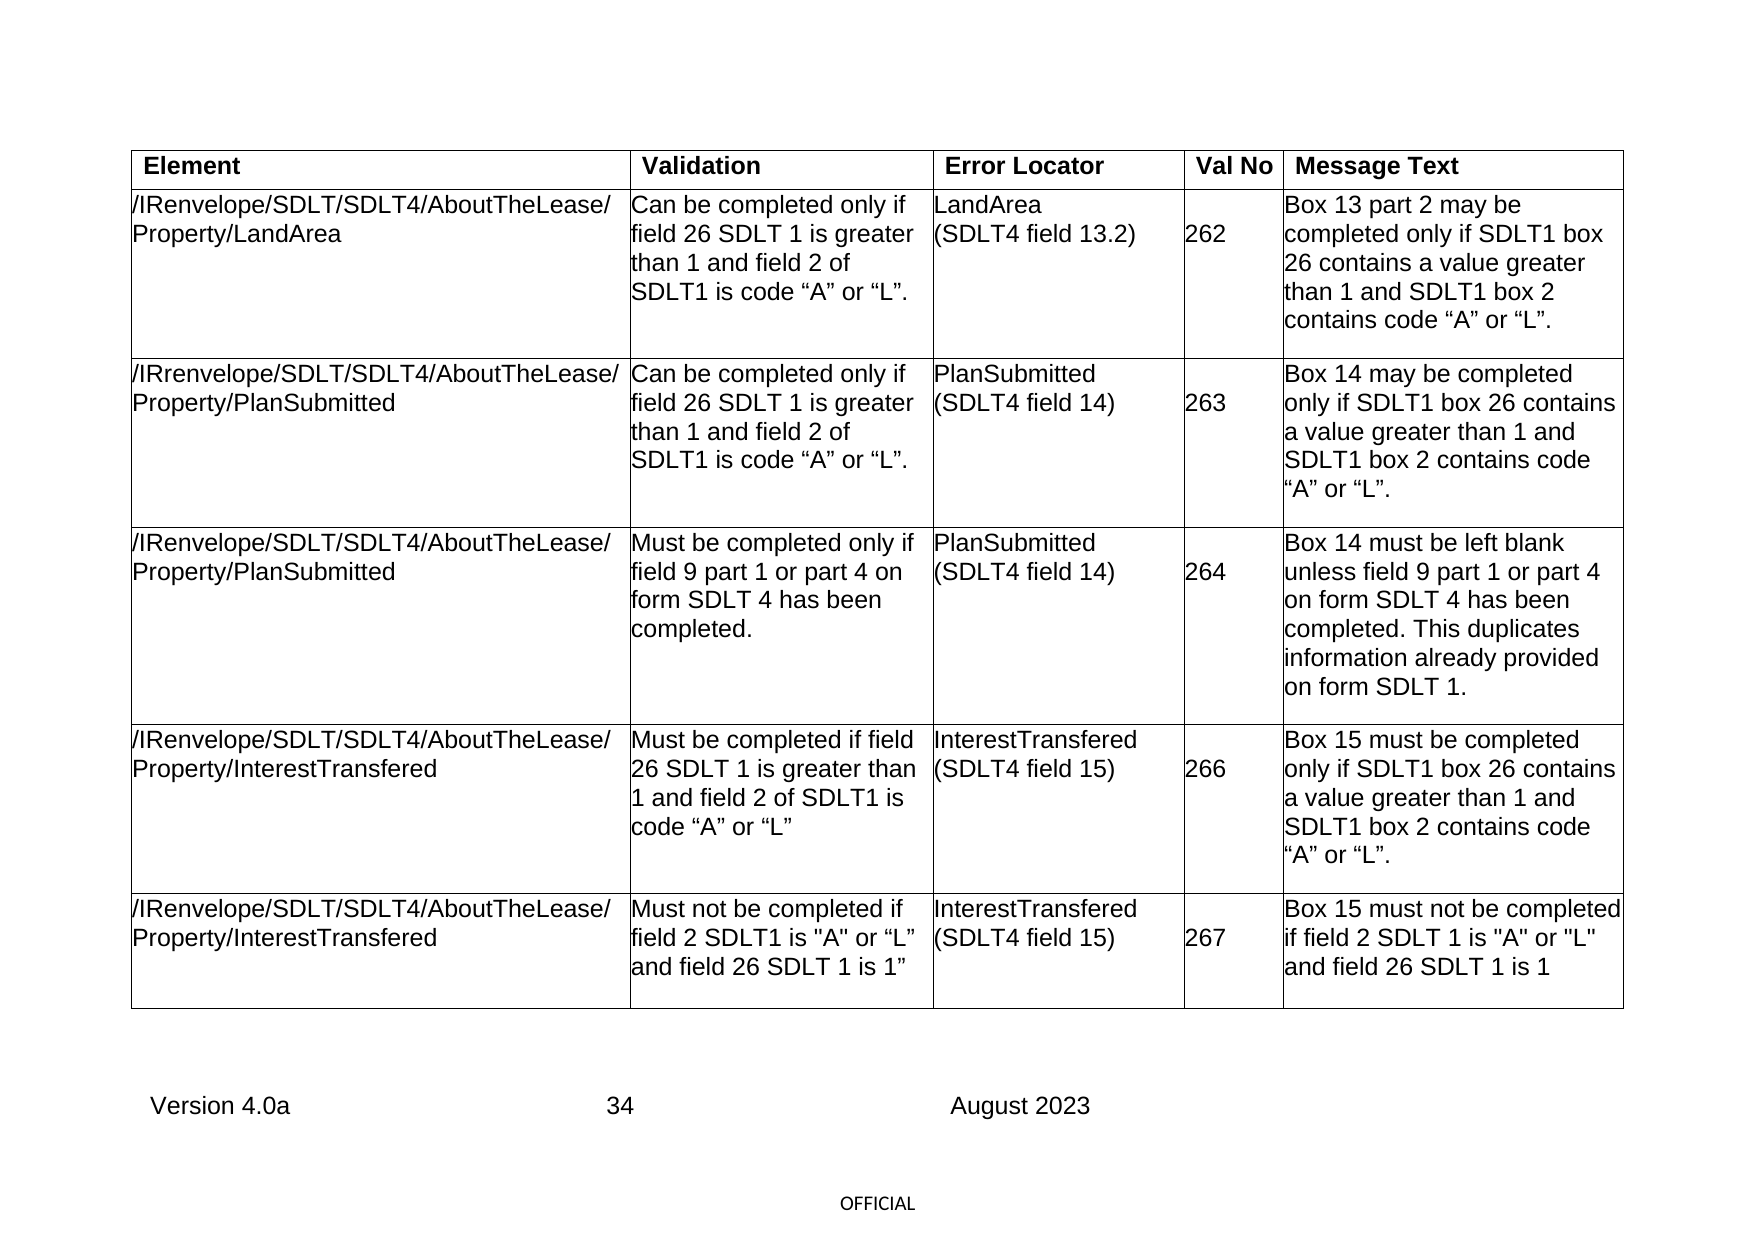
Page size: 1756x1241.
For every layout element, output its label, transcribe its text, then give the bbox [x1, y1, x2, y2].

table_cell 262 [1185, 190, 1283, 358]
table_cell Box 15 must not be completed if field 2 SDLT 1 is "A" or "L" and field 26 SDLT 1 is 1 [1284, 894, 1623, 1008]
table_header Val No [1185, 151, 1283, 189]
table_cell PlanSubmitted (SDLT4 field 14) [934, 359, 1184, 527]
table_cell Box 15 must be completed only if SDLT1 box 26 contains a value greater than 1 and SDLT1 box 2 contains code “A” or “L”. [1284, 725, 1623, 893]
table_cell 266 [1185, 725, 1283, 893]
table_cell /IRenvelope/SDLT/SDLT4/AboutTheLease/ Property/PlanSubmitted [132, 528, 630, 724]
table_cell /IRenvelope/SDLT/SDLT4/AboutTheLease/ Property/LandArea [132, 190, 630, 358]
table_cell 263 [1185, 359, 1283, 527]
table_cell Can be completed only if field 26 SDLT 1 is greater than 1 and field 2 of SDLT1 is code “A” or “L”. [631, 359, 933, 527]
table_cell Must be completed only if field 9 part 1 or part 4 on form SDLT 4 has been completed. [631, 528, 933, 724]
table_cell /IRenvelope/SDLT/SDLT4/AboutTheLease/ Property/InterestTransfered [132, 894, 630, 1008]
table_cell LandArea (SDLT4 field 13.2) [934, 190, 1184, 358]
table_cell PlanSubmitted (SDLT4 field 14) [934, 528, 1184, 724]
table_header Message Text [1284, 151, 1623, 189]
table_cell 264 [1185, 528, 1283, 724]
table_cell Box 14 must be left blank unless field 9 part 1 or part 4 on form SDLT 4 has been completed. This duplicates information already provided on form SDLT 1. [1284, 528, 1623, 724]
table_cell 267 [1185, 894, 1283, 1008]
table_cell Box 14 may be completed only if SDLT1 box 26 contains a value greater than 1 and SDLT1 box 2 contains code “A” or “L”. [1284, 359, 1623, 527]
table_cell Must not be completed if field 2 SDLT1 is "A" or “L” and field 26 SDLT 1 is 1” [631, 894, 933, 1008]
table_cell /IRrenvelope/SDLT/SDLT4/AboutTheLease/ Property/PlanSubmitted [132, 359, 630, 527]
table_header Error Locator [934, 151, 1184, 189]
table_cell Must be completed if field 26 SDLT 1 is greater than 1 and field 2 of SDLT1 is code “A” or “L” [631, 725, 933, 893]
table_cell Box 13 part 2 may be completed only if SDLT1 box 26 contains a value greater than 1 and SDLT1 box 2 contains code “A” or “L”. [1284, 190, 1623, 358]
table_cell InterestTransfered (SDLT4 field 15) [934, 725, 1184, 893]
table_header Element [132, 151, 630, 189]
table_cell Can be completed only if field 26 SDLT 1 is greater than 1 and field 2 of SDLT1 is code “A” or “L”. [631, 190, 933, 358]
table_header Validation [631, 151, 933, 189]
table_cell InterestTransfered (SDLT4 field 15) [934, 894, 1184, 1008]
table_cell /IRenvelope/SDLT/SDLT4/AboutTheLease/ Property/InterestTransfered [132, 725, 630, 893]
